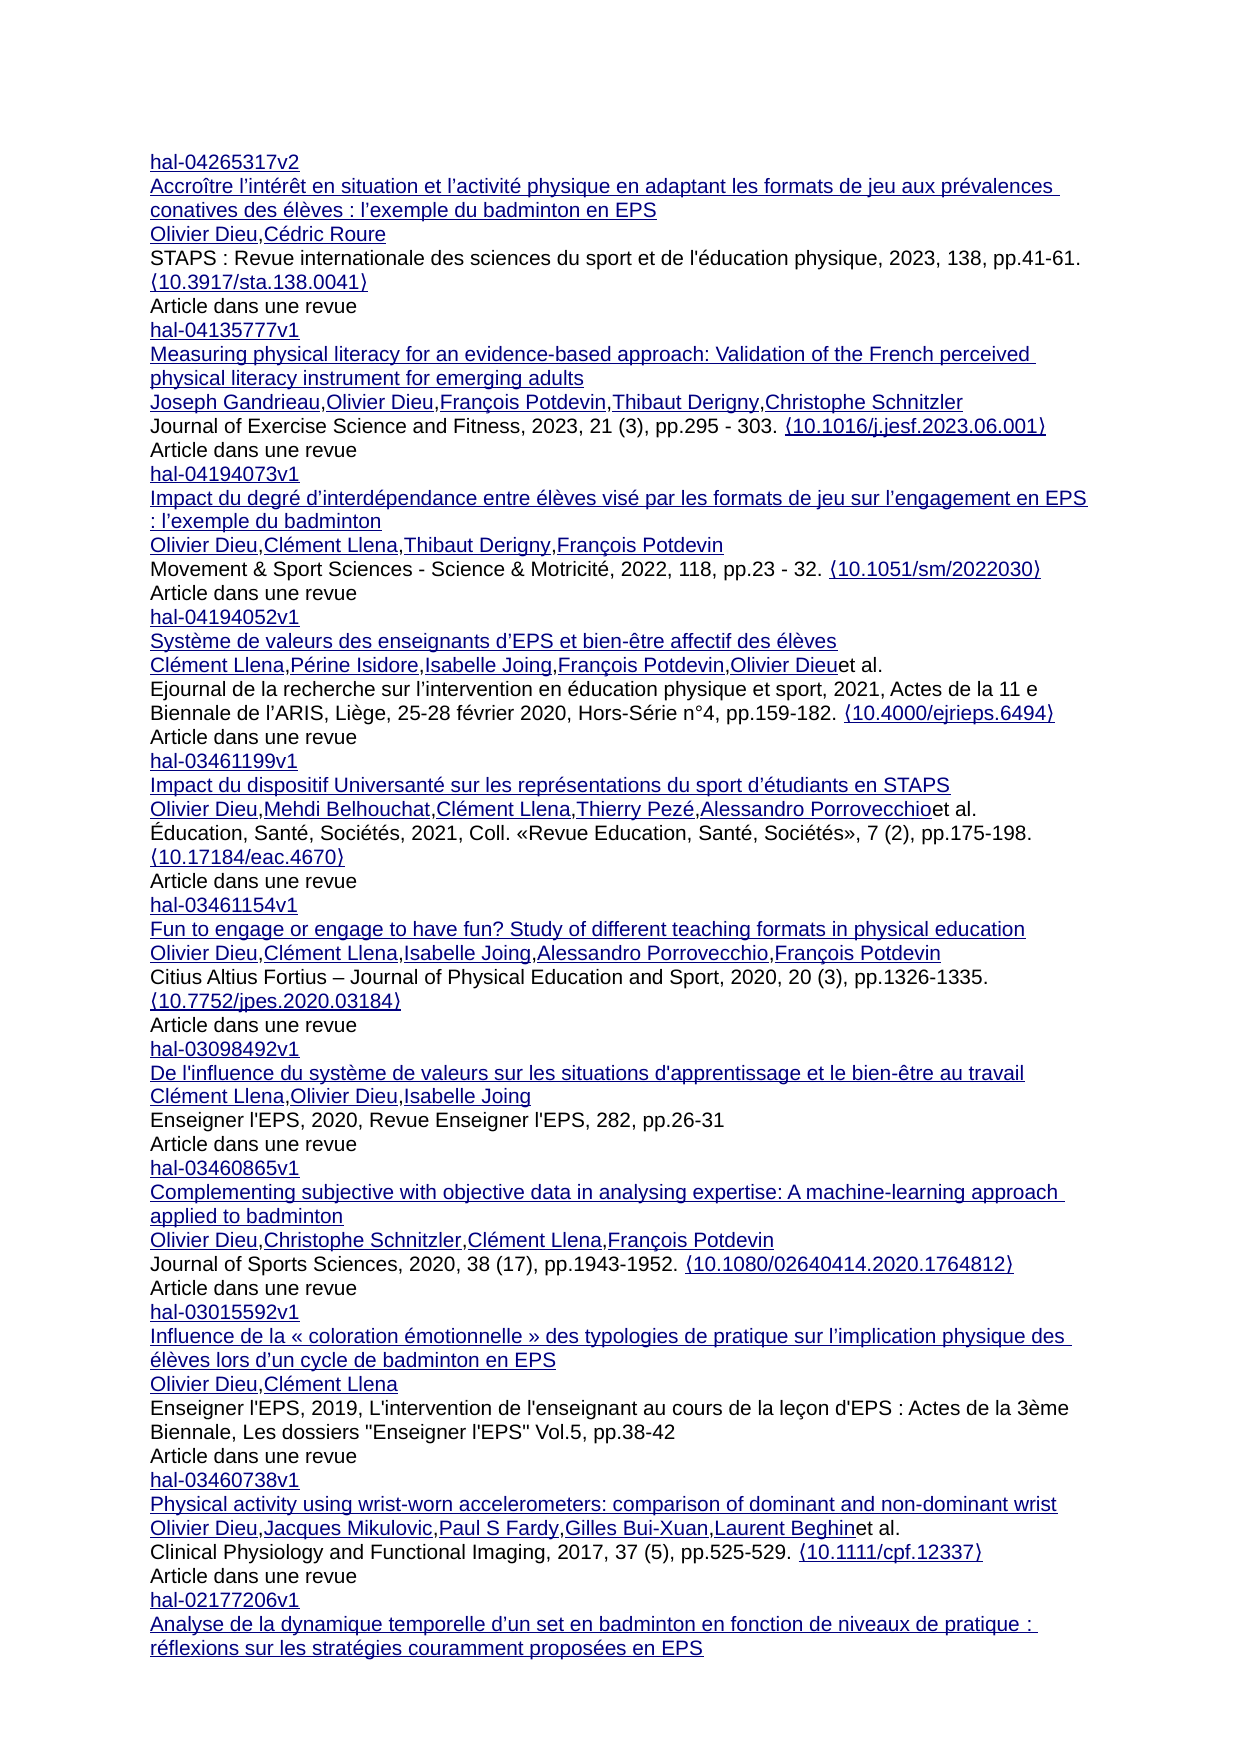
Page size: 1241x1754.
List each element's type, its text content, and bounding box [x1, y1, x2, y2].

table_cell Accroître l’intérêt en situation et l’activité physique en adaptant les formats de jeu aux prévalences conatives des élèves : l’exemple du badminton en EPS Olivier Dieu,Cédric Roure STAPS : Revue internationale des sciences du sport et de l'éducation physique, 2023, 138, pp.41-61. ⟨10.3917/sta.138.0041⟩ Article dans une revue hal-04135777v1 [150, 174, 1090, 342]
table_cell Influence de la « coloration émotionnelle » des typologies de pratique sur l’implication physique des élèves lors d’un cycle de badminton en EPS Olivier Dieu,Clément Llena Enseigner l'EPS, 2019, L'intervention de l'enseignant au cours de la leçon d'EPS : Actes de la 3ème Biennale, Les dossiers "Enseigner l'EPS" Vol.5, pp.38-42 Article dans une revue hal-03460738v1 [150, 1324, 1090, 1492]
table_cell Système de valeurs des enseignants d’EPS et bien-être affectif des élèves Clément Llena,Périne Isidore,Isabelle Joing,François Potdevin,Olivier Dieuet al. Ejournal de la recherche sur l’intervention en éducation physique et sport, 2021, Actes de la 11 e Biennale de l’ARIS, Liège, 25-28 février 2020, Hors-Série n°4, pp.159-182. ⟨10.4000/ejrieps.6494⟩ Article dans une revue hal-03461199v1 [150, 629, 1090, 773]
table_cell Measuring physical literacy for an evidence-based approach: Validation of the French perceived physical literacy instrument for emerging adults Joseph Gandrieau,Olivier Dieu,François Potdevin,Thibaut Derigny,Christophe Schnitzler Journal of Exercise Science and Fitness, 2023, 21 (3), pp.295 - 303. ⟨10.1016/j.jesf.2023.06.001⟩ Article dans une revue hal-04194073v1 [150, 342, 1090, 485]
table_cell Analyse de la dynamique temporelle d’un set en badminton en fonction de niveaux de pratique : réflexions sur les stratégies couramment proposées en EPS [150, 1611, 1090, 1659]
table_cell Impact du dispositif Universanté sur les représentations du sport d’étudiants en STAPS Olivier Dieu,Mehdi Belhouchat,Clément Llena,Thierry Pezé,Alessandro Porrovecchioet al. Éducation, Santé, Sociétés, 2021, Coll. «Revue Education, Santé, Sociétés», 7 (2), pp.175-198. ⟨10.17184/eac.4670⟩ Article dans une revue hal-03461154v1 [150, 773, 1090, 917]
table_cell Impact du degré d’interdépendance entre élèves visé par les formats de jeu sur l’engagement en EPS : l’exemple du badminton Olivier Dieu,Clément Llena,Thibaut Derigny,François Potdevin Movement & Sport Sciences - Science & Motricité, 2022, 118, pp.23 - 32. ⟨10.1051/sm/2022030⟩ Article dans une revue hal-04194052v1 [150, 485, 1090, 629]
table_cell hal-04265317v2 [150, 150, 1090, 174]
table_cell Fun to engage or engage to have fun? Study of different teaching formats in physical education Olivier Dieu,Clément Llena,Isabelle Joing,Alessandro Porrovecchio,François Potdevin Citius Altius Fortius – Journal of Physical Education and Sport, 2020, 20 (3), pp.1326-1335. ⟨10.7752/jpes.2020.03184⟩ Article dans une revue hal-03098492v1 [150, 917, 1090, 1060]
table_cell De l'influence du système de valeurs sur les situations d'apprentissage et le bien-être au travail Clément Llena,Olivier Dieu,Isabelle Joing Enseigner l'EPS, 2020, Revue Enseigner l'EPS, 282, pp.26-31 Article dans une revue hal-03460865v1 [150, 1060, 1090, 1180]
table_cell Physical activity using wrist-worn accelerometers: comparison of dominant and non-dominant wrist Olivier Dieu,Jacques Mikulovic,Paul S Fardy,Gilles Bui-Xuan,Laurent Beghinet al. Clinical Physiology and Functional Imaging, 2017, 37 (5), pp.525-529. ⟨10.1111/cpf.12337⟩ Article dans une revue hal-02177206v1 [150, 1492, 1090, 1611]
table_cell Complementing subjective with objective data in analysing expertise: A machine-learning approach applied to badminton Olivier Dieu,Christophe Schnitzler,Clément Llena,François Potdevin Journal of Sports Sciences, 2020, 38 (17), pp.1943-1952. ⟨10.1080/02640414.2020.1764812⟩ Article dans une revue hal-03015592v1 [150, 1180, 1090, 1324]
